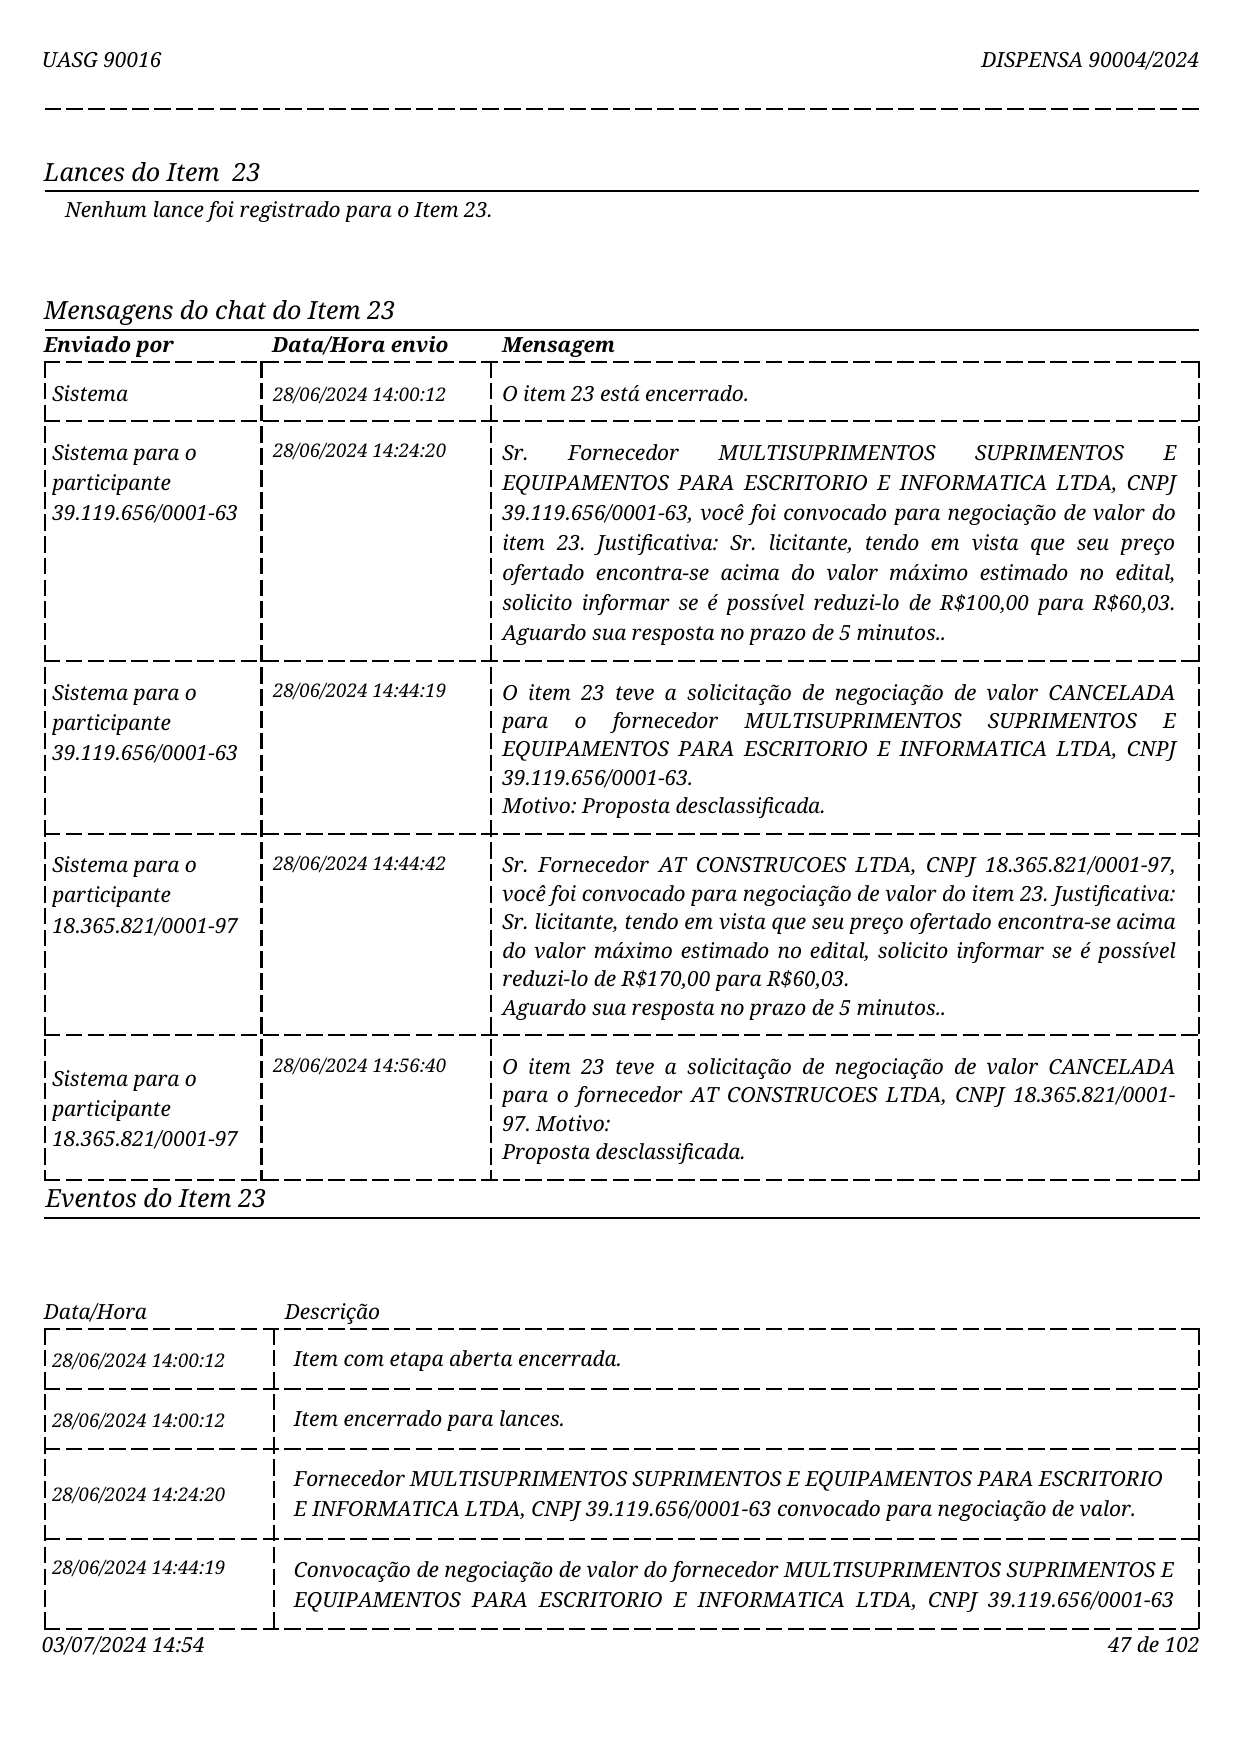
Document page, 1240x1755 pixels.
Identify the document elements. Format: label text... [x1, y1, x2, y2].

table_cell [649, 108, 815, 190]
table_cell [532, 192, 649, 329]
table_cell [815, 108, 1199, 190]
table_cell Sr. Fornecedor MULTISUPRIMENTOS SUPRIMENTOS E EQUIPAMENTOS PARA ESCRITORIO E INFORMATICA LTDA, CNPJ 39.119.656/0001-63, você foi convocado para negociação de valor do item 23. Justificativa: Sr. licitante, tendo em vista que seu preço ofertado encontra-se acima do valor máximo estimado no edital, solicito informar se é possível reduzi-lo de R$100,00 para R$60,03. Aguardo sua resposta no prazo de 5 minutos.. [491, 420, 1199, 660]
table_cell 28/06/2024 14:00:12 [45, 1388, 274, 1448]
text Data/Hora Descrição [44, 1297, 1202, 1326]
table_cell 28/06/2024 14:24:20 [261, 420, 491, 660]
text Eventos do Item 23 [45, 1181, 1202, 1215]
table_cell 28/06/2024 14:24:20 [45, 1448, 274, 1538]
table_cell 28/06/2024 14:44:42 [261, 833, 491, 1034]
table_cell Nenhum lance foi registrado para o Item 23. Mensagens do chat do Item 23 [45, 192, 532, 329]
table_cell Fornecedor MULTISUPRIMENTOS SUPRIMENTOS E EQUIPAMENTOS PARA ESCRITORIO E INFORMATICA LTDA, CNPJ 39.119.656/0001-63 convocado para negociação de valor. [274, 1448, 1199, 1538]
table_cell Sistema para o participante 18.365.821/0001-97 [45, 833, 261, 1034]
table_header Item com etapa aberta encerrada. [274, 1328, 1199, 1388]
table_cell 28/06/2024 14:44:19 [45, 1538, 274, 1628]
table_cell Lances do Item 23 [45, 108, 532, 190]
table_cell 28/06/2024 14:56:40 [261, 1034, 491, 1178]
table_cell Sistema para o participante 39.119.656/0001-63 [45, 660, 261, 833]
table_cell [649, 192, 815, 329]
table_cell Sistema para o participante 39.119.656/0001-63 [45, 420, 261, 660]
table_cell [815, 192, 1199, 329]
table_cell Convocação de negociação de valor do fornecedor MULTISUPRIMENTOS SUPRIMENTOS E EQUIPAMENTOS PARA ESCRITORIO E INFORMATICA LTDA, CNPJ 39.119.656/0001-63 [274, 1538, 1199, 1628]
table_cell Item encerrado para lances. [274, 1388, 1199, 1448]
table_header 28/06/2024 14:00:12 [261, 361, 491, 420]
table_cell O item 23 teve a solicitação de negociação de valor CANCELADA para o fornecedor MULTISUPRIMENTOS SUPRIMENTOS E EQUIPAMENTOS PARA ESCRITORIO E INFORMATICA LTDA, CNPJ 39.119.656/0001-63. Motivo: Proposta desclassificada. [491, 660, 1199, 833]
table_header 28/06/2024 14:00:12 [45, 1328, 274, 1388]
table_cell Sr. Fornecedor AT CONSTRUCOES LTDA, CNPJ 18.365.821/0001-97, você foi convocado para negociação de valor do item 23. Justificativa: Sr. licitante, tendo em vista que seu preço ofertado encontra-se acima do valor máximo estimado no edital, solicito informar se é possível reduzi-lo de R$170,00 para R$60,03. Aguardo sua resposta no prazo de 5 minutos.. [491, 833, 1199, 1034]
table_cell Sistema para o participante 18.365.821/0001-97 [45, 1034, 261, 1178]
table_header O item 23 está encerrado. [491, 361, 1199, 420]
table_cell O item 23 teve a solicitação de negociação de valor CANCELADA para o fornecedor AT CONSTRUCOES LTDA, CNPJ 18.365.821/0001-97. Motivo: Proposta desclassificada. [491, 1034, 1199, 1178]
table_cell [532, 108, 649, 190]
table_header Sistema [45, 361, 261, 420]
text Enviado por Data/Hora envio Mensagem [44, 330, 1202, 359]
table_cell 28/06/2024 14:44:19 [261, 660, 491, 833]
